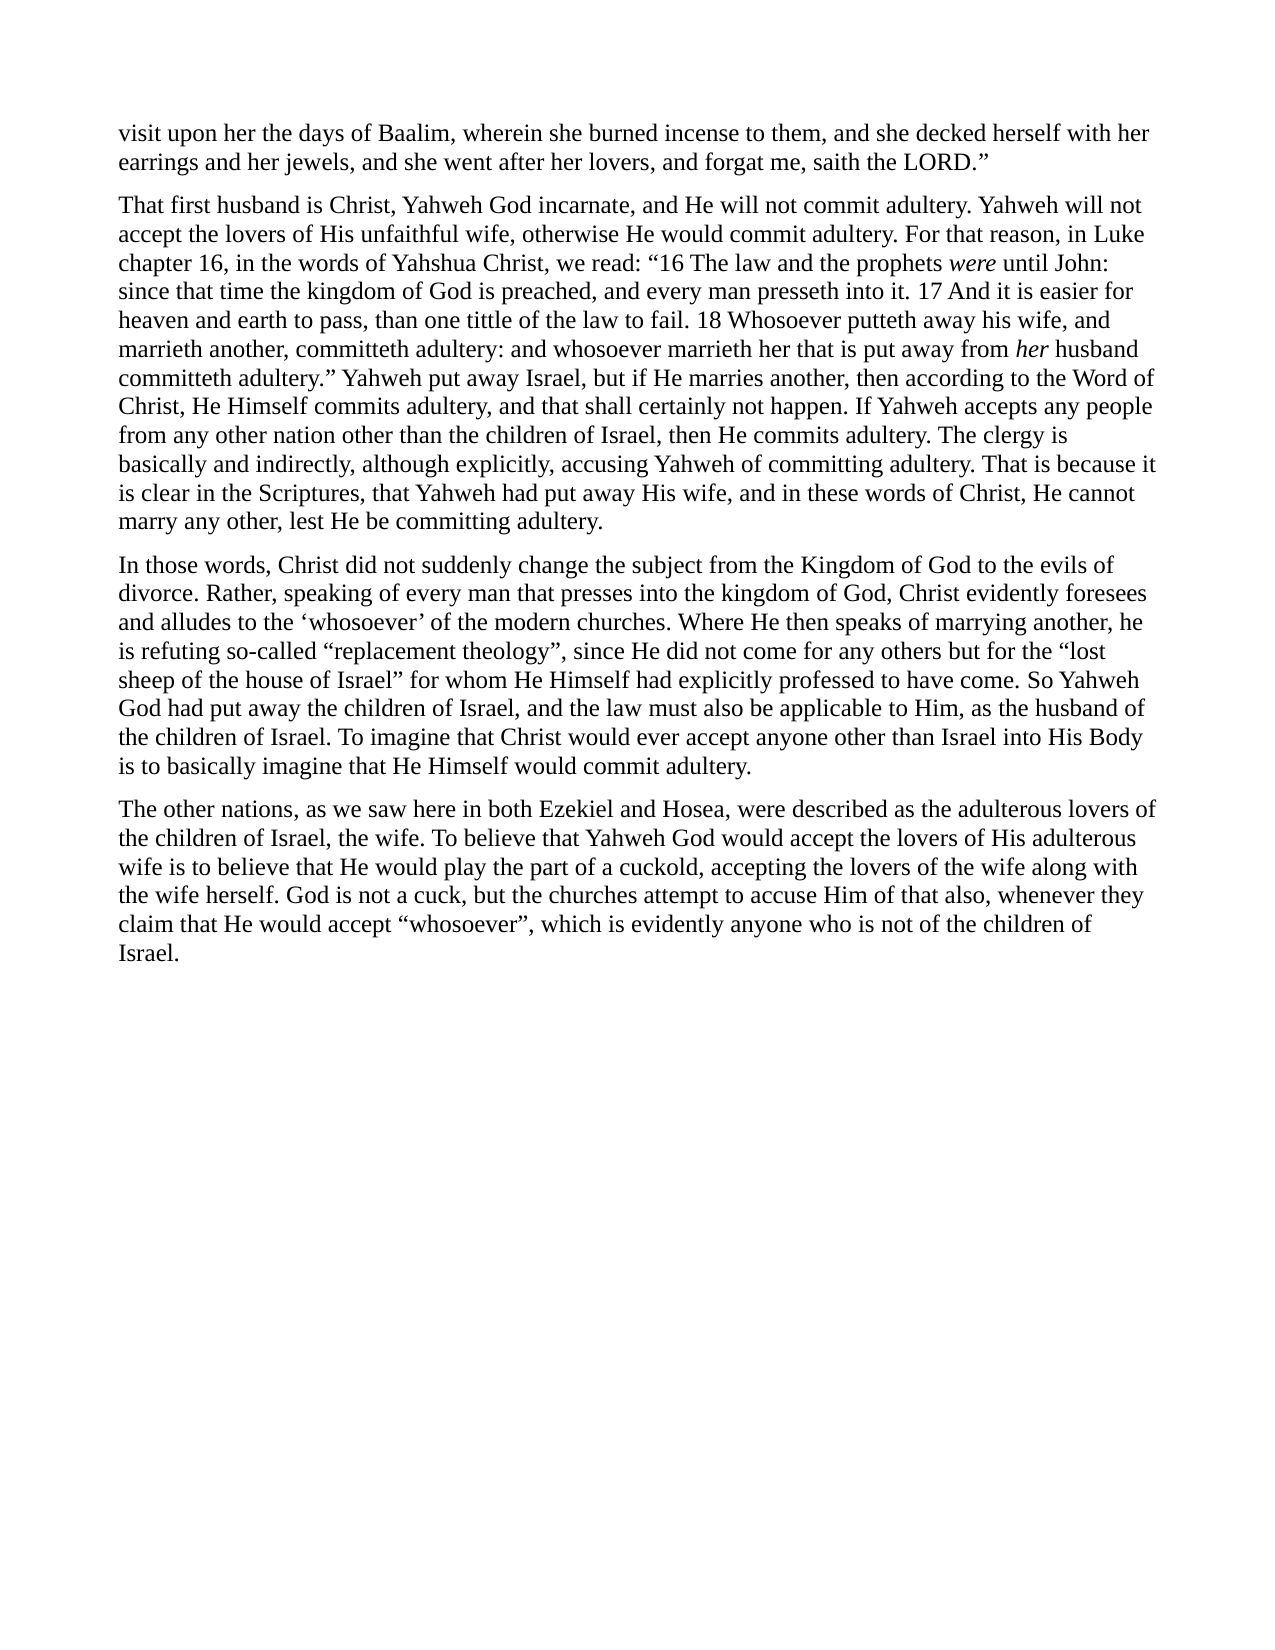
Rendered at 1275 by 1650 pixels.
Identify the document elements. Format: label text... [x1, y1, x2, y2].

text visit upon her the days of Baalim, wherein she burned incense to them, and she decked herself with her earrings and her jewels, and she went after her lovers, and forgat me, saith the LORD.” [118, 118, 1157, 176]
text The other nations, as we saw here in both Ezekiel and Hosea, were described as the adulterous lovers of the children of Israel, the wife. To believe that Yahweh God would accept the lovers of His adulterous wife is to believe that He would play the part of a cuckold, accepting the lovers of the wife along with the wife herself. God is not a cuck, but the churches attempt to accuse Him of that also, whenever they claim that He would accept “whosoever”, which is evidently anyone who is not of the children of Israel. [118, 794, 1157, 967]
text That first husband is Christ, Yahweh God incarnate, and He will not commit adultery. Yahweh will not accept the lovers of His unfaithful wife, otherwise He would commit adultery. For that reason, in Luke chapter 16, in the words of Yahshua Christ, we read: “16 The law and the prophets were until John: since that time the kingdom of God is preached, and every man presseth into it. 17 And it is easier for heaven and earth to pass, than one tittle of the law to fail. 18 Whosoever putteth away his wife, and marrieth another, committeth adultery: and whosoever marrieth her that is put away from her husband committeth adultery.” Yahweh put away Israel, but if He marries another, then according to the Word of Christ, He Himself commits adultery, and that shall certainly not happen. If Yahweh accepts any people from any other nation other than the children of Israel, then He commits adultery. The clergy is basically and indirectly, although explicitly, accusing Yahweh of committing adultery. That is because it is clear in the Scriptures, that Yahweh had put away His wife, and in these words of Christ, He cannot marry any other, lest He be committing adultery. [118, 190, 1157, 535]
text In those words, Christ did not suddenly change the subject from the Kingdom of God to the evils of divorce. Rather, speaking of every man that presses into the kingdom of God, Christ evidently foresees and alludes to the ‘whosoever’ of the modern churches. Where He then speaks of marrying another, he is refuting so-called “replacement theology”, since He did not come for any others but for the “lost sheep of the house of Israel” for whom He Himself had explicitly professed to have come. So Yahweh God had put away the children of Israel, and the law must also be applicable to Him, as the husband of the children of Israel. To imagine that Christ would ever accept anyone other than Israel into His Body is to basically imagine that He Himself would commit adultery. [118, 550, 1157, 780]
